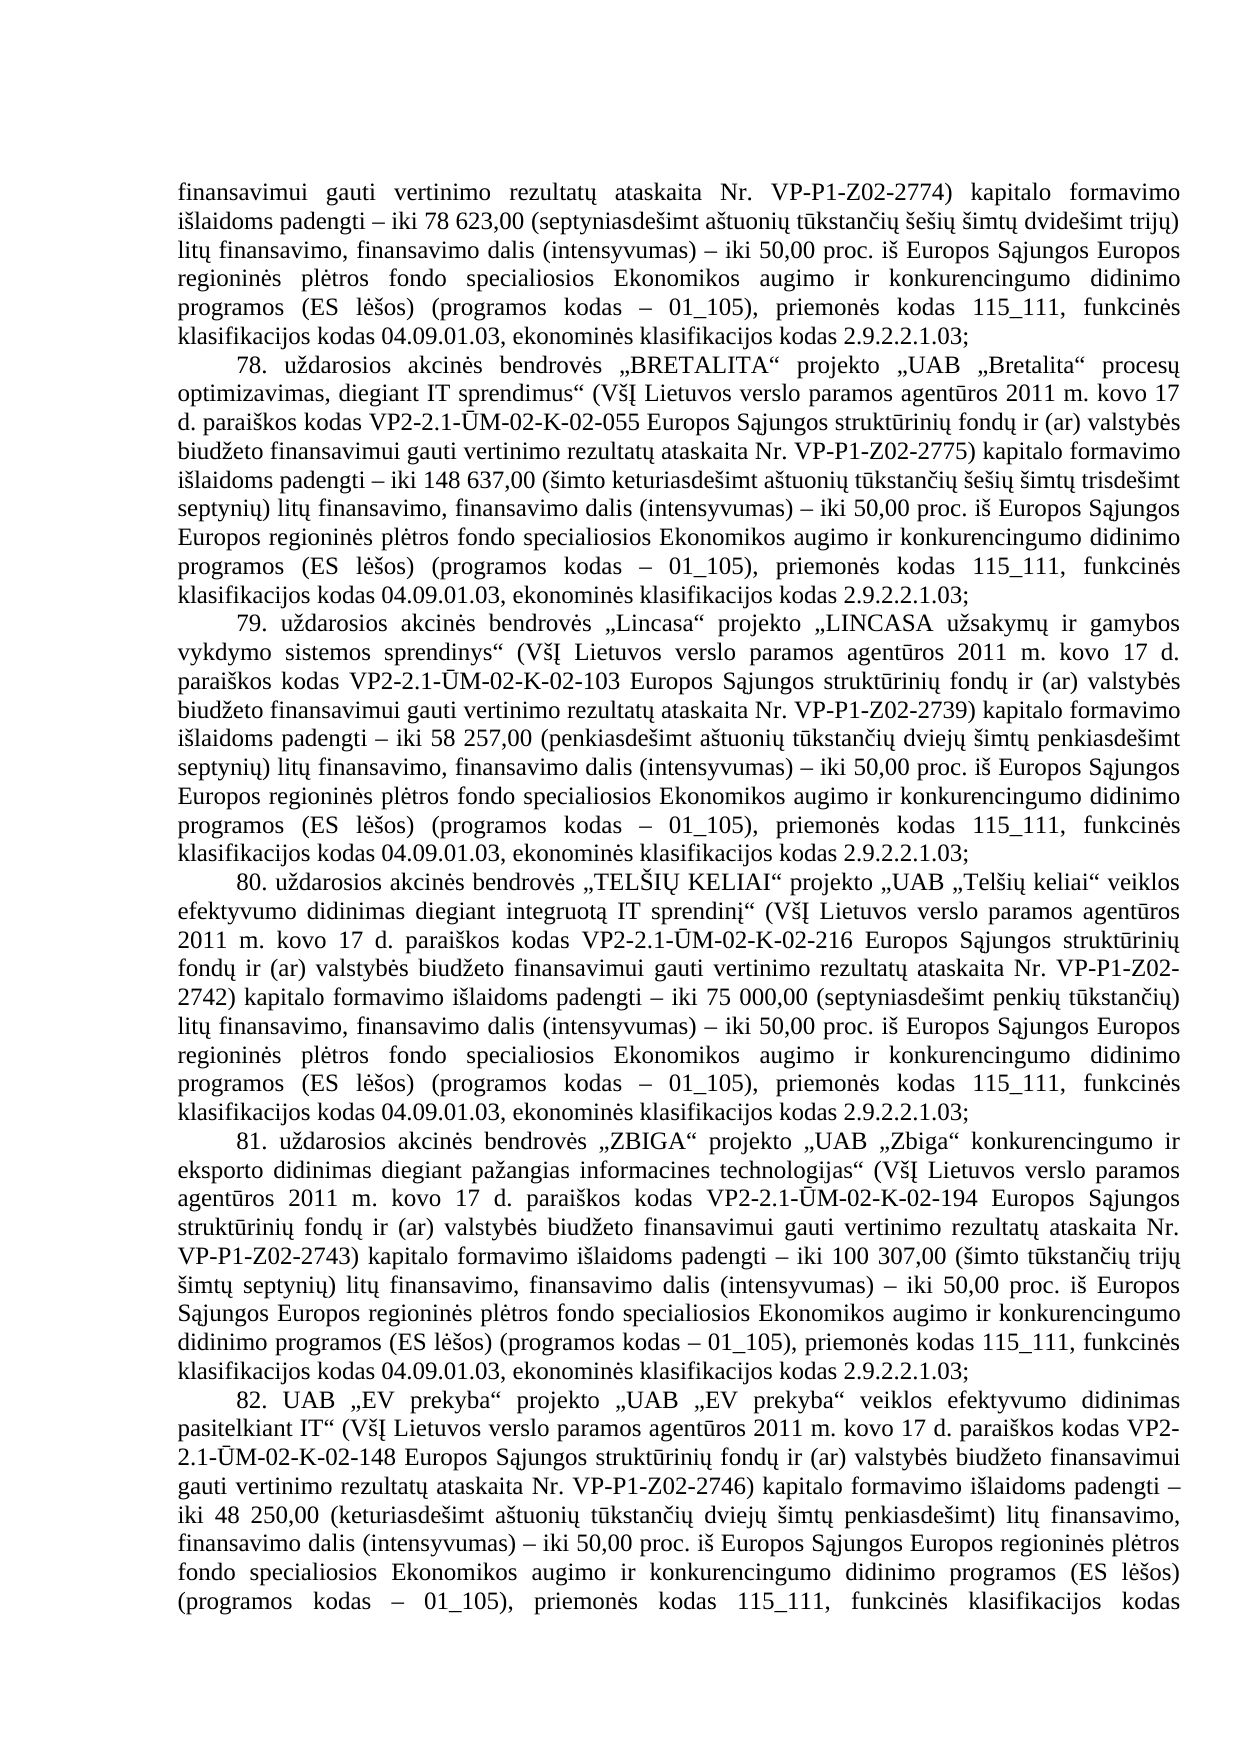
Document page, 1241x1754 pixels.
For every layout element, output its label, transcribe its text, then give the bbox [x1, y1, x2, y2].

text 82. UAB „EV prekyba“ projekto „UAB „EV prekyba“ veiklos efektyvumo didinimas pasitelkiant IT“ (VšĮ Lietuvos verslo paramos agentūros 2011 m. kovo 17 d. paraiškos kodas VP2-2.1-ŪM-02-K-02-148 Europos Sąjungos struktūrinių fondų ir (ar) valstybės biudžeto finansavimui gauti vertinimo rezultatų ataskaita Nr. VP-P1-Z02-2746) kapitalo formavimo išlaidoms padengti – iki 48 250,00 (keturiasdešimt aštuonių tūkstančių dviejų šimtų penkiasdešimt) litų finansavimo, finansavimo dalis (intensyvumas) – iki 50,00 proc. iš Europos Sąjungos Europos regioninės plėtros fondo specialiosios Ekonomikos augimo ir konkurencingumo didinimo programos (ES lėšos) (programos kodas – 01_105), priemonės kodas 115_111, funkcinės klasifikacijos kodas [177, 1385, 1181, 1615]
text 79. uždarosios akcinės bendrovės „Lincasa“ projekto „LINCASA užsakymų ir gamybos vykdymo sistemos sprendinys“ (VšĮ Lietuvos verslo paramos agentūros 2011 m. kovo 17 d. paraiškos kodas VP2-2.1-ŪM-02-K-02-103 Europos Sąjungos struktūrinių fondų ir (ar) valstybės biudžeto finansavimui gauti vertinimo rezultatų ataskaita Nr. VP-P1-Z02-2739) kapitalo formavimo išlaidoms padengti – iki 58 257,00 (penkiasdešimt aštuonių tūkstančių dviejų šimtų penkiasdešimt septynių) litų finansavimo, finansavimo dalis (intensyvumas) – iki 50,00 proc. iš Europos Sąjungos Europos regioninės plėtros fondo specialiosios Ekonomikos augimo ir konkurencingumo didinimo programos (ES lėšos) (programos kodas – 01_105), priemonės kodas 115_111, funkcinės klasifikacijos kodas 04.09.01.03, ekonominės klasifikacijos kodas 2.9.2.2.1.03; [177, 608, 1181, 867]
text finansavimui gauti vertinimo rezultatų ataskaita Nr. VP-P1-Z02-2774) kapitalo formavimo išlaidoms padengti – iki 78 623,00 (septyniasdešimt aštuonių tūkstančių šešių šimtų dvidešimt trijų) litų finansavimo, finansavimo dalis (intensyvumas) – iki 50,00 proc. iš Europos Sąjungos Europos regioninės plėtros fondo specialiosios Ekonomikos augimo ir konkurencingumo didinimo programos (ES lėšos) (programos kodas – 01_105), priemonės kodas 115_111, funkcinės klasifikacijos kodas 04.09.01.03, ekonominės klasifikacijos kodas 2.9.2.2.1.03; [177, 177, 1181, 350]
text 78. uždarosios akcinės bendrovės „BRETALITA“ projekto „UAB „Bretalita“ procesų optimizavimas, diegiant IT sprendimus“ (VšĮ Lietuvos verslo paramos agentūros 2011 m. kovo 17 d. paraiškos kodas VP2-2.1-ŪM-02-K-02-055 Europos Sąjungos struktūrinių fondų ir (ar) valstybės biudžeto finansavimui gauti vertinimo rezultatų ataskaita Nr. VP-P1-Z02-2775) kapitalo formavimo išlaidoms padengti – iki 148 637,00 (šimto keturiasdešimt aštuonių tūkstančių šešių šimtų trisdešimt septynių) litų finansavimo, finansavimo dalis (intensyvumas) – iki 50,00 proc. iš Europos Sąjungos Europos regioninės plėtros fondo specialiosios Ekonomikos augimo ir konkurencingumo didinimo programos (ES lėšos) (programos kodas – 01_105), priemonės kodas 115_111, funkcinės klasifikacijos kodas 04.09.01.03, ekonominės klasifikacijos kodas 2.9.2.2.1.03; [177, 350, 1181, 608]
text 80. uždarosios akcinės bendrovės „TELŠIŲ KELIAI“ projekto „UAB „Telšių keliai“ veiklos efektyvumo didinimas diegiant integruotą IT sprendinį“ (VšĮ Lietuvos verslo paramos agentūros 2011 m. kovo 17 d. paraiškos kodas VP2-2.1-ŪM-02-K-02-216 Europos Sąjungos struktūrinių fondų ir (ar) valstybės biudžeto finansavimui gauti vertinimo rezultatų ataskaita Nr. VP-P1-Z02-2742) kapitalo formavimo išlaidoms padengti – iki 75 000,00 (septyniasdešimt penkių tūkstančių) litų finansavimo, finansavimo dalis (intensyvumas) – iki 50,00 proc. iš Europos Sąjungos Europos regioninės plėtros fondo specialiosios Ekonomikos augimo ir konkurencingumo didinimo programos (ES lėšos) (programos kodas – 01_105), priemonės kodas 115_111, funkcinės klasifikacijos kodas 04.09.01.03, ekonominės klasifikacijos kodas 2.9.2.2.1.03; [177, 867, 1181, 1126]
text 81. uždarosios akcinės bendrovės „ZBIGA“ projekto „UAB „Zbiga“ konkurencingumo ir eksporto didinimas diegiant pažangias informacines technologijas“ (VšĮ Lietuvos verslo paramos agentūros 2011 m. kovo 17 d. paraiškos kodas VP2-2.1-ŪM-02-K-02-194 Europos Sąjungos struktūrinių fondų ir (ar) valstybės biudžeto finansavimui gauti vertinimo rezultatų ataskaita Nr. VP-P1-Z02-2743) kapitalo formavimo išlaidoms padengti – iki 100 307,00 (šimto tūkstančių trijų šimtų septynių) litų finansavimo, finansavimo dalis (intensyvumas) – iki 50,00 proc. iš Europos Sąjungos Europos regioninės plėtros fondo specialiosios Ekonomikos augimo ir konkurencingumo didinimo programos (ES lėšos) (programos kodas – 01_105), priemonės kodas 115_111, funkcinės klasifikacijos kodas 04.09.01.03, ekonominės klasifikacijos kodas 2.9.2.2.1.03; [177, 1126, 1181, 1385]
